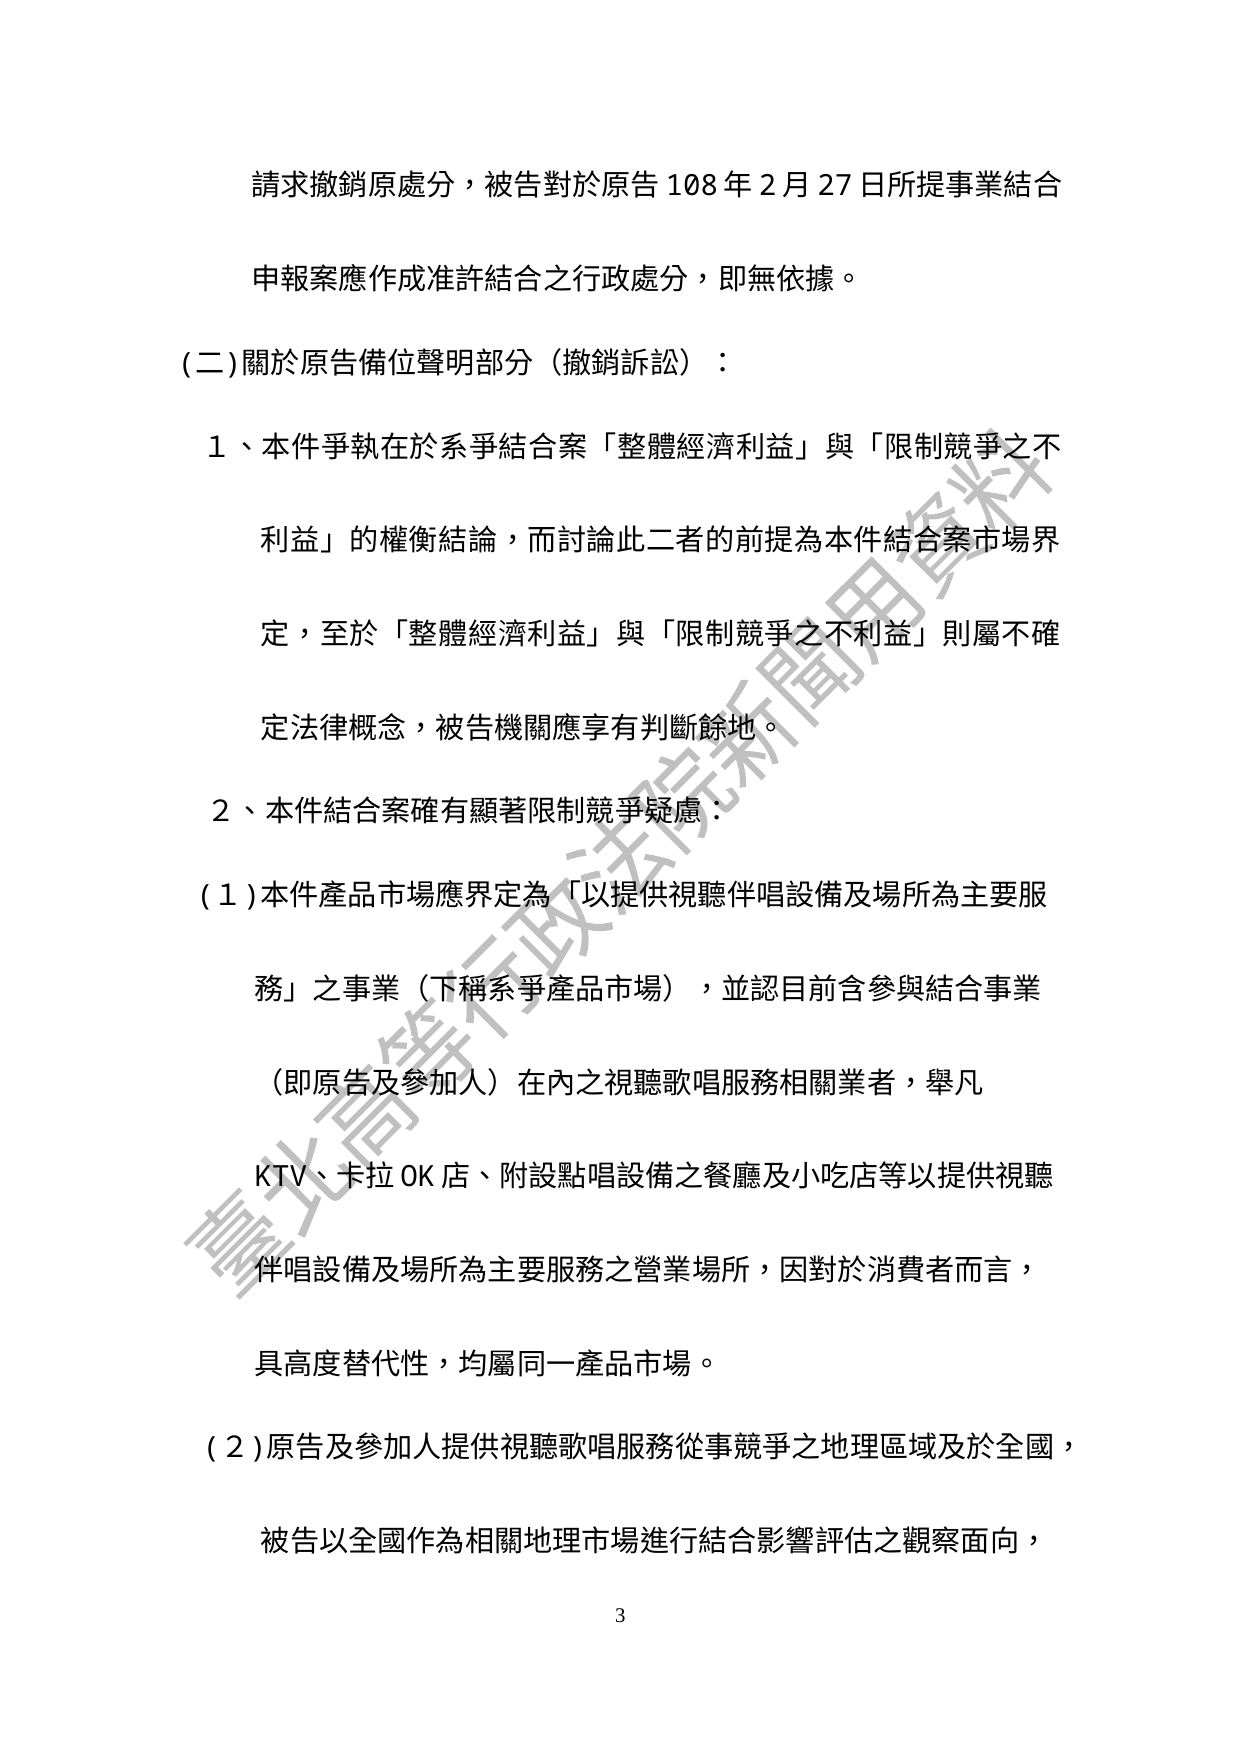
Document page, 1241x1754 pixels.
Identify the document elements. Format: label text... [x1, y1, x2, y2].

text (１)本件產品市場應界定為「以提供視聽伴唱設備及場所為主要服務」之事業（下稱系爭產品市場），並認目前含參與結合事業（即原告及參加人）在內之視聽歌唱服務相關業者，舉凡KTV、卡拉OK店、附設點唱設備之餐廳及小吃店等以提供視聽伴唱設備及場所為主要服務之營業場所，因對於消費者而言，具高度替代性，均屬同一產品市場。 [196, 851, 1063, 1382]
text １、本件爭執在於系爭結合案「整體經濟利益」與「限制競爭之不利益」的權衡結論，而討論此二者的前提為本件結合案市場界定，至於「整體經濟利益」與「限制競爭之不利益」則屬不確定法律概念，被告機關應享有判斷餘地。 [202, 403, 1063, 746]
text (２)原告及參加人提供視聽歌唱服務從事競爭之地理區域及於全國，被告以全國作為相關地理市場進行結合影響評估之觀察面向，洵屬妥適。惟基於視聽歌唱服務之消費特性，難期消費者願意支出過高之移動成本前往遠地取得視聽歌唱服務，因此不同區域縣市間之視聽歌唱服務業者彼此間替代性低、甚至無替代性。是以，被告界定本件結合案之地理市場應就全國及各區域縣市併予觀察，於法亦無不合。 [202, 1403, 1063, 1560]
text ２、本件結合案確有顯著限制競爭疑慮： [177, 767, 1063, 830]
text (二)關於原告備位聲明部分（撤銷訴訟）： [177, 319, 1063, 381]
text 請求撤銷原處分，被告對於原告108年2月27日所提事業結合申報案應作成准許結合之行政處分，即無依據。 [164, 142, 1063, 298]
